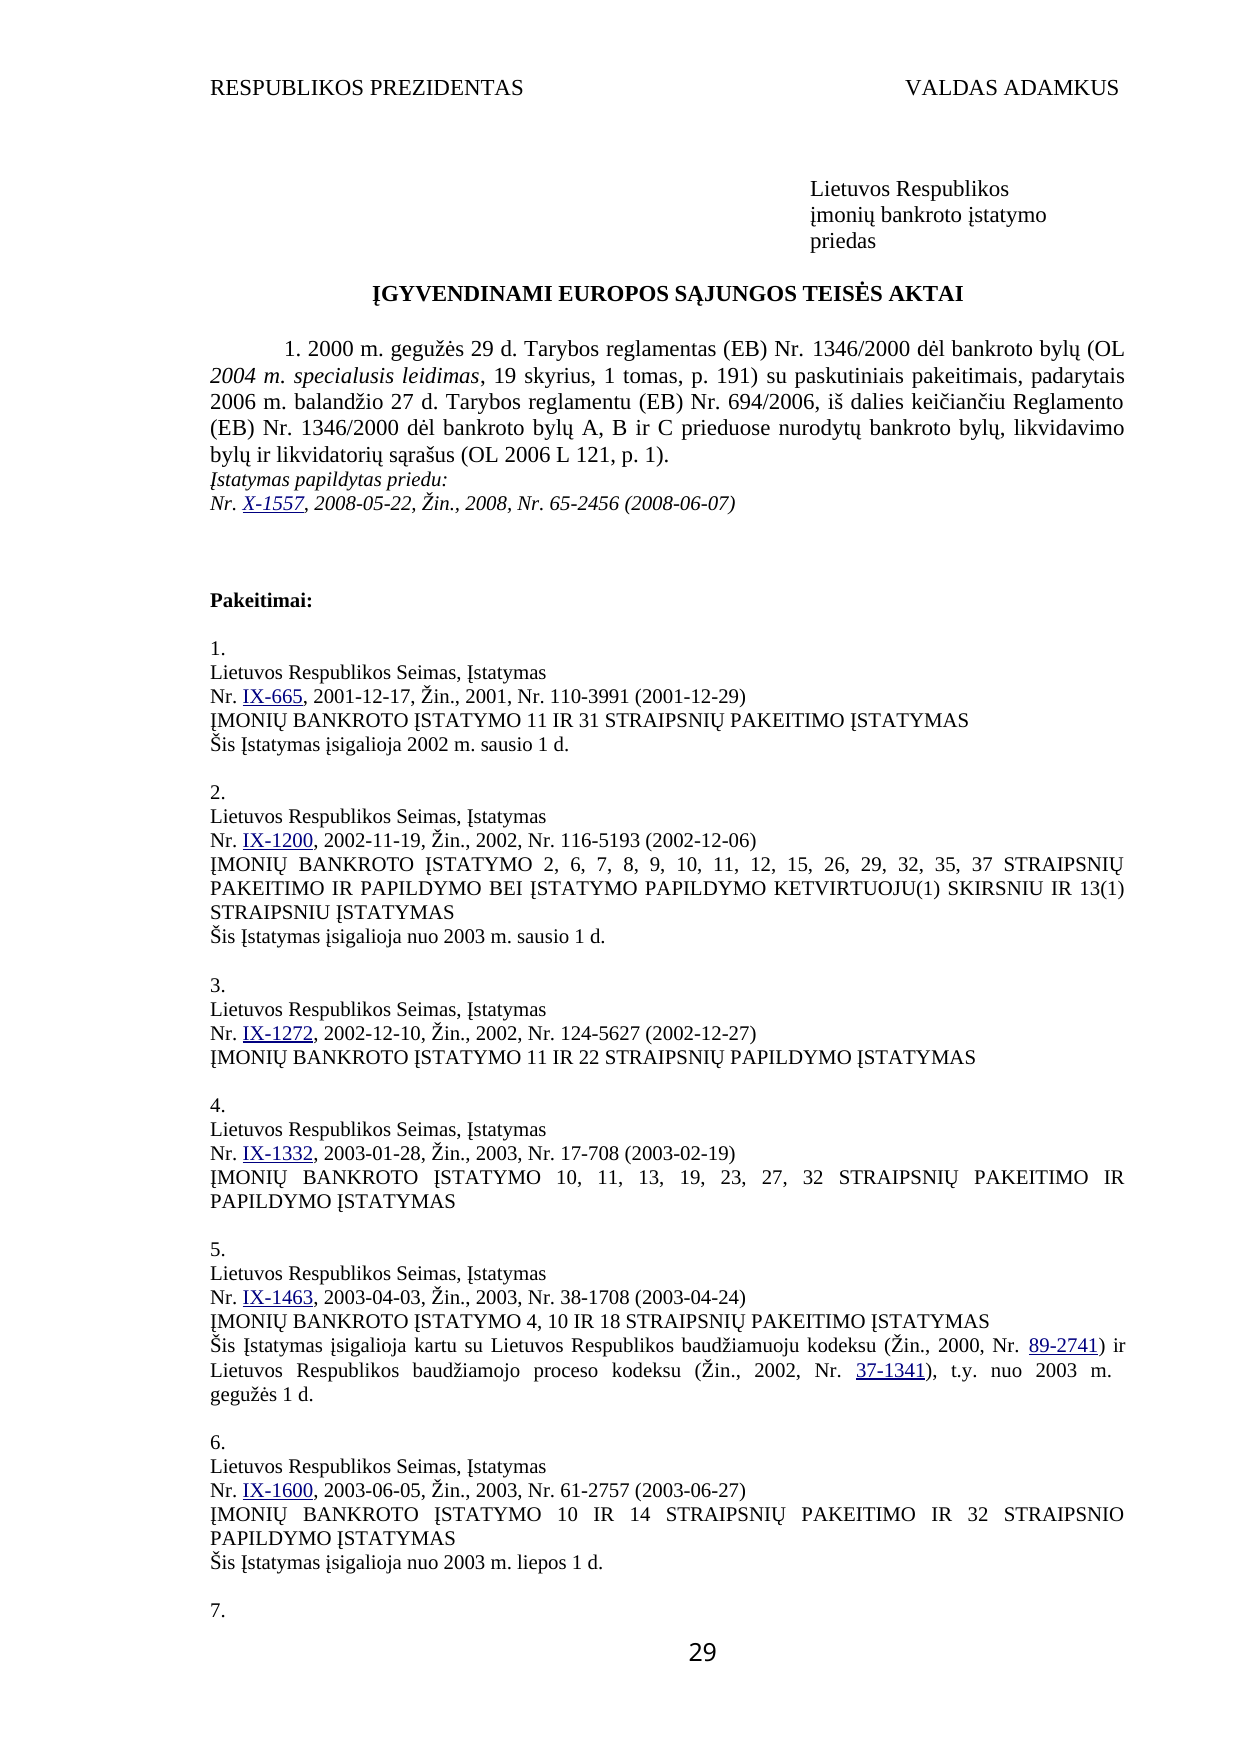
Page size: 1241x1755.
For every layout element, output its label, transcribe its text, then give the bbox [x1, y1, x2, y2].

text Nr. IX-1600, 2003-06-05, Žin., 2003, Nr. 61-2757 (2003-06-27) [210, 1478, 1126, 1502]
text 6. [210, 1430, 1126, 1454]
text 1. [210, 636, 1126, 660]
text ĮMONIŲ BANKROTO ĮSTATYMO 11 IR 22 STRAIPSNIŲ PAPILDYMO ĮSTATYMAS [210, 1045, 1126, 1069]
text ĮMONIŲ BANKROTO ĮSTATYMO 10 IR 14 STRAIPSNIŲ PAKEITIMO IR 32 STRAIPSNIO PAPILDYMO ĮSTATYMAS [210, 1502, 1126, 1550]
text 4. [210, 1093, 1126, 1117]
text Lietuvos Respublikos Seimas, Įstatymas [210, 804, 1126, 828]
text Nr. IX-665, 2001-12-17, Žin., 2001, Nr. 110-3991 (2001-12-29) [210, 684, 1126, 708]
text ĮMONIŲ BANKROTO ĮSTATYMO 4, 10 IR 18 STRAIPSNIŲ PAKEITIMO ĮSTATYMAS [210, 1309, 1126, 1333]
text įmonių bankroto įstatymo [210, 201, 1126, 228]
text Lietuvos Respublikos Seimas, Įstatymas [210, 997, 1126, 1021]
text Šis Įstatymas įsigalioja 2002 m. sausio 1 d. [210, 732, 1126, 756]
text Įstatymas papildytas priedu: [210, 467, 1126, 491]
text Nr. X-1557, 2008-05-22, Žin., 2008, Nr. 65-2456 (2008-06-07) [210, 491, 1126, 515]
text Lietuvos Respublikos Seimas, Įstatymas [210, 660, 1126, 684]
text Nr. IX-1332, 2003-01-28, Žin., 2003, Nr. 17-708 (2003-02-19) [210, 1141, 1126, 1165]
text 2. [210, 780, 1126, 804]
text Pakeitimai: [210, 587, 1126, 612]
text Šis Įstatymas įsigalioja nuo 2003 m. liepos 1 d. [210, 1550, 1126, 1574]
text Lietuvos Respublikos Seimas, Įstatymas [210, 1261, 1126, 1285]
text ĮMONIŲ BANKROTO ĮSTATYMO 10, 11, 13, 19, 23, 27, 32 STRAIPSNIŲ PAKEITIMO IR PAPILDYMO ĮSTATYMAS [210, 1165, 1126, 1213]
text Nr. IX-1200, 2002-11-19, Žin., 2002, Nr. 116-5193 (2002-12-06) [210, 828, 1126, 852]
text ĮMONIŲ BANKROTO ĮSTATYMO 11 IR 31 STRAIPSNIŲ PAKEITIMO ĮSTATYMAS [210, 708, 1126, 732]
text 3. [210, 972, 1126, 997]
text Nr. IX-1463, 2003-04-03, Žin., 2003, Nr. 38-1708 (2003-04-24) [210, 1285, 1126, 1309]
text 1. 2000 m. gegužės 29 d. Tarybos reglamentas (EB) Nr. 1346/2000 dėl bankroto bylų (OL 2004 m. specialusis leidimas, 19 skyrius, 1 tomas, p. 191) su paskutiniais pakeitimais, padarytais 2006 m. balandžio 27 d. Tarybos reglamentu (EB) Nr. 694/2006, iš dalies keičiančiu Reglamento (EB) Nr. 1346/2000 dėl bankroto bylų A, B ir C prieduose nurodytų bankroto bylų, likvidavimo bylų ir likvidatorių sąrašus (OL 2006 L 121, p. 1). [210, 335, 1126, 467]
text Lietuvos Respublikos Seimas, Įstatymas [210, 1454, 1126, 1478]
text Lietuvos Respublikos Seimas, Įstatymas [210, 1117, 1126, 1141]
text 5. [210, 1237, 1126, 1261]
text priedas [210, 228, 1126, 254]
text Šis Įstatymas įsigalioja nuo 2003 m. sausio 1 d. [210, 924, 1126, 948]
text 7. [210, 1598, 1126, 1622]
text Lietuvos Respublikos [735, 175, 1126, 201]
text Nr. IX-1272, 2002-12-10, Žin., 2002, Nr. 124-5627 (2002-12-27) [210, 1021, 1126, 1045]
text RESPUBLIKOS PREZIDENTAS VALDAS ADAMKUS [210, 73, 1126, 100]
text Šis Įstatymas įsigalioja kartu su Lietuvos Respublikos baudžiamuoju kodeksu (Žin., 2000, Nr. 89-2741) ir Lietuvos Respublikos baudžiamojo proceso kodeksu (Žin., 2002, Nr. 37-1341), t.y. nuo 2003 m. gegužės 1 d. [210, 1333, 1126, 1406]
text ĮMONIŲ BANKROTO ĮSTATYMO 2, 6, 7, 8, 9, 10, 11, 12, 15, 26, 29, 32, 35, 37 STRAIPSNIŲ PAKEITIMO IR PAPILDYMO BEI ĮSTATYMO PAPILDYMO KETVIRTUOJU(1) SKIRSNIU IR 13(1) STRAIPSNIU ĮSTATYMAS [210, 852, 1126, 924]
subtitle ĮGYVENDINAMI EUROPOS SĄJUNGOS TEISĖS AKTAI [210, 280, 1126, 307]
